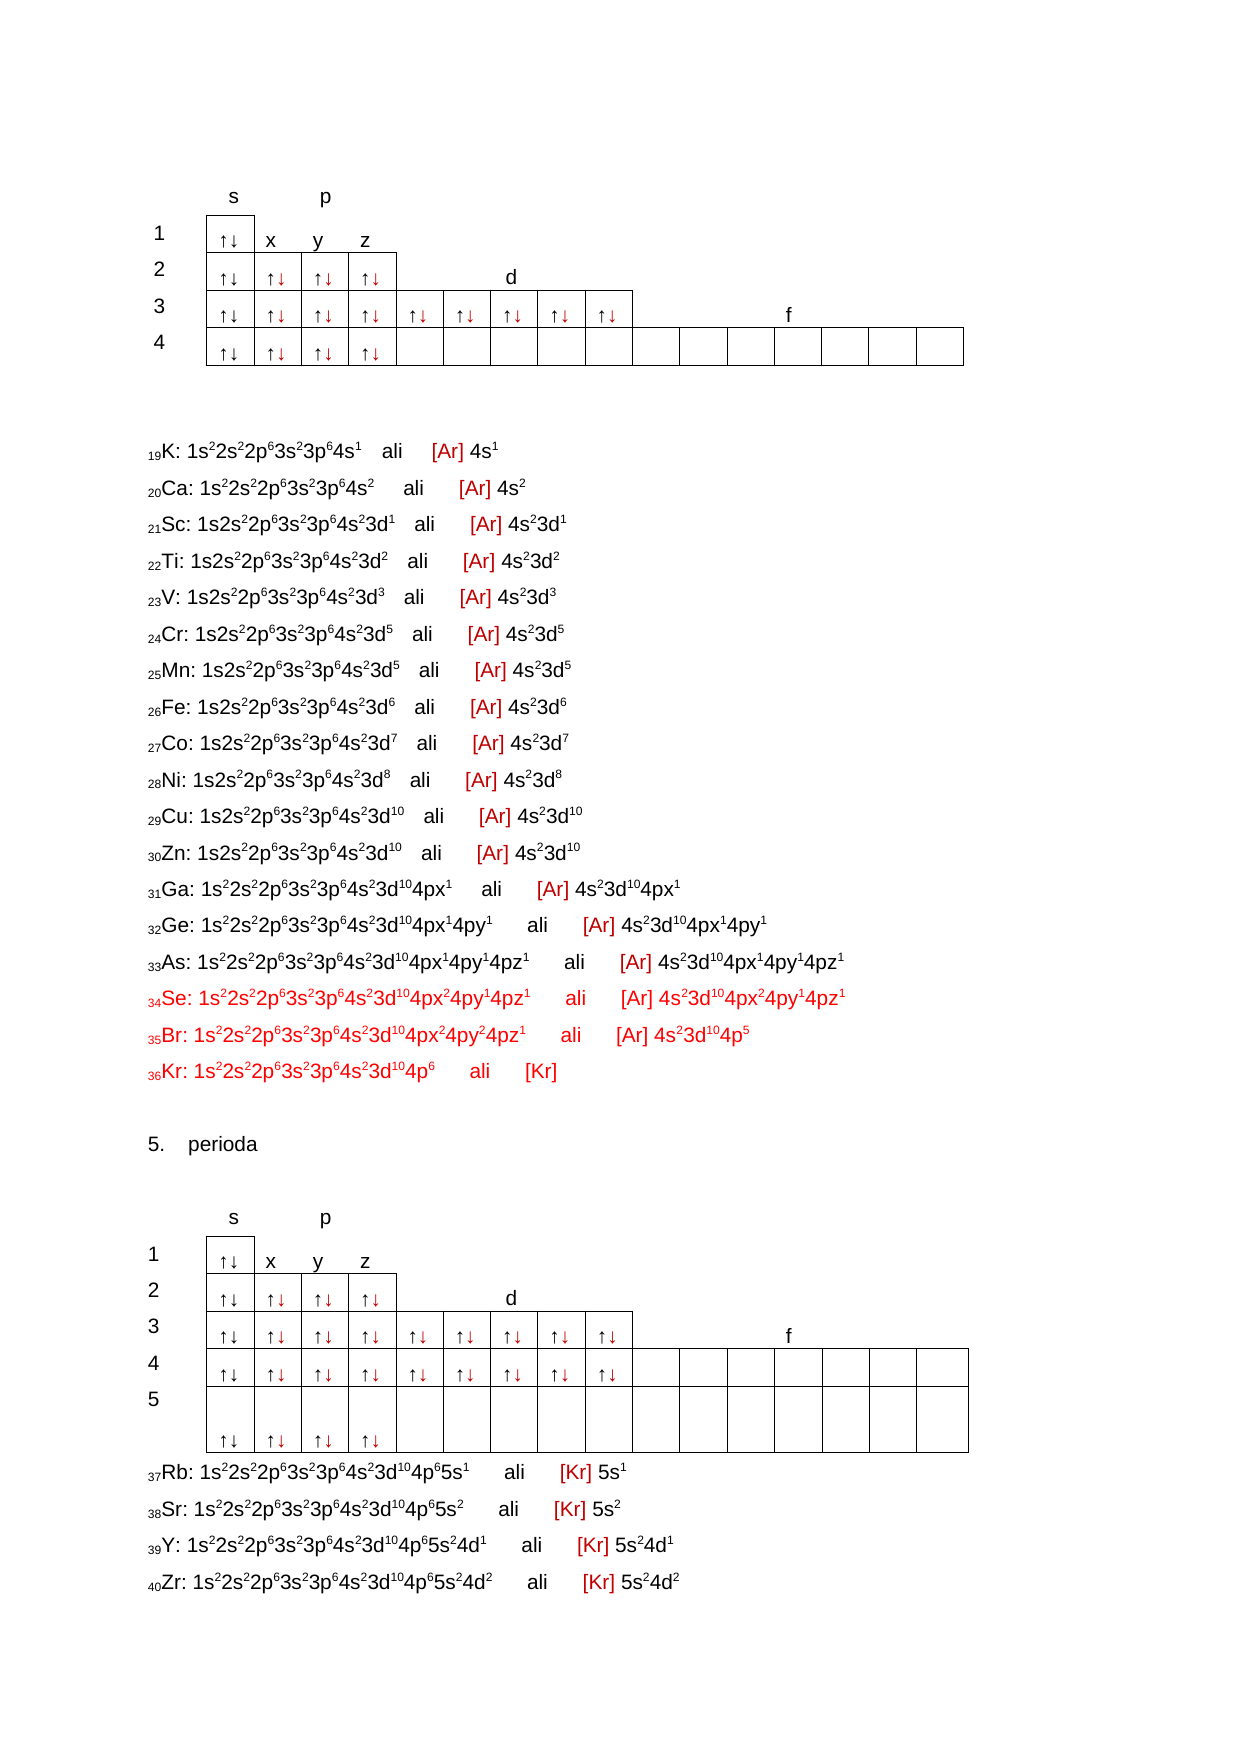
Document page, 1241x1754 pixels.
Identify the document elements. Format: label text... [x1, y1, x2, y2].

table_header [633, 215, 680, 252]
table_header [727, 1236, 774, 1273]
table_cell [727, 290, 774, 327]
table_header x [255, 215, 301, 252]
table_cell [586, 328, 632, 365]
text 21Sc: 1s2s22p63s23p64s23d1 ali [Ar] 4s23d1 [148, 512, 1092, 536]
table_cell ↑↓ [349, 1274, 396, 1311]
table_cell [538, 328, 585, 365]
table_cell [633, 1273, 680, 1311]
table_cell [774, 252, 822, 290]
table_cell [869, 1311, 917, 1348]
table_cell [633, 1311, 680, 1348]
table_cell ↑↓ [207, 1312, 254, 1348]
table_cell ↑↓ [207, 291, 254, 327]
text 28Ni: 1s2s22p63s23p64s23d8 ali [Ar] 4s23d8 [148, 767, 1092, 791]
table_cell [680, 1387, 705, 1452]
text 26Fe: 1s2s22p63s23p64s23d6 ali [Ar] 4s23d6 [148, 694, 1092, 718]
table_cell [633, 1387, 679, 1452]
text 2 [148, 257, 206, 281]
table_cell [870, 1349, 916, 1386]
text [964, 330, 1092, 354]
text [964, 221, 1092, 244]
table_cell [822, 1273, 869, 1311]
table_cell ↑↓ [255, 1312, 301, 1348]
text s p [148, 1205, 1092, 1229]
text 25Mn: 1s2s22p63s23p64s23d5 ali [Ar] 4s23d5 [148, 658, 1092, 682]
table_cell ↑↓ [302, 1274, 348, 1311]
text [969, 1241, 1092, 1265]
table_cell [822, 328, 868, 365]
text 23V: 1s2s22p63s23p64s23d3 ali [Ar] 4s23d3 [148, 585, 1092, 609]
table_header [774, 215, 822, 252]
table_cell [775, 1387, 822, 1452]
table_cell ↑↓ [255, 328, 301, 365]
text 5. perioda [148, 1132, 1092, 1156]
table_cell ↑↓ [491, 1312, 537, 1348]
text 3 [148, 293, 206, 317]
table_cell [775, 328, 821, 365]
text 39Y: 1s22s22p63s23p64s23d104p65s24d1 ali [Kr] 5s24d1 [148, 1533, 1092, 1557]
table_header z [349, 1236, 396, 1273]
table_header [774, 1236, 822, 1273]
table_cell [869, 252, 916, 290]
table_header [680, 1236, 727, 1273]
table_cell [680, 1273, 727, 1311]
table_cell ↑↓ [207, 328, 254, 365]
text 4 [148, 1351, 206, 1375]
table_cell [680, 328, 727, 365]
table_cell [633, 328, 679, 365]
table_cell ↑↓ [255, 291, 301, 327]
table_cell ↑↓ [255, 1349, 301, 1386]
text 36Kr: 1s22s22p63s23p64s23d104p6 ali [Kr] [148, 1059, 1092, 1083]
table_cell [727, 252, 774, 290]
table_cell [916, 290, 964, 327]
text 20Ca: 1s22s22p63s23p64s2 ali [Ar] 4s2 [148, 476, 1092, 500]
text 31Ga: 1s22s22p63s23p64s23d104px1 ali [Ar] 4s23d104px1 [148, 877, 1092, 901]
table_cell ↑↓ [397, 1349, 443, 1386]
table_header [917, 1236, 969, 1273]
table_cell [917, 1349, 968, 1386]
table_cell ↑↓ [538, 1312, 585, 1348]
text 3 [148, 1314, 206, 1338]
table_cell [869, 1273, 917, 1311]
table_cell ↑↓ [255, 1274, 301, 1311]
table_cell [870, 1387, 916, 1452]
table_cell ↑↓ [538, 291, 585, 327]
text 38Sr: 1s22s22p63s23p64s23d104p65s2 ali [Kr] 5s2 [148, 1497, 1092, 1521]
text s p [148, 184, 1092, 208]
text 34Se: 1s22s22p63s23p64s23d104px24py14pz1 ali [Ar] 4s23d104px24py14pz1 [148, 986, 1092, 1010]
table_header [822, 1236, 869, 1273]
table_cell ↑↓ [349, 1312, 396, 1348]
table_header y [301, 1236, 349, 1273]
table_cell ↑↓ [349, 253, 396, 290]
table_cell ↑↓ [302, 328, 348, 365]
table_cell f [774, 1311, 822, 1348]
table_cell [822, 252, 869, 290]
text [969, 1387, 1092, 1411]
table_header d [396, 1236, 632, 1311]
table_cell [444, 328, 490, 365]
table_cell [823, 1387, 869, 1452]
table_header ↑↓ [207, 1237, 254, 1273]
table_cell f [774, 290, 822, 327]
table_cell [680, 252, 727, 290]
text 24Cr: 1s2s22p63s23p64s23d5 ali [Ar] 4s23d5 [148, 622, 1092, 646]
table_header d [396, 215, 632, 290]
table_cell [775, 1349, 822, 1386]
table_cell [491, 1387, 537, 1452]
text 27Co: 1s2s22p63s23p64s23d7 ali [Ar] 4s23d7 [148, 731, 1092, 755]
table_cell [728, 1387, 774, 1452]
table_cell [916, 252, 964, 290]
table_header [869, 215, 916, 252]
table_cell ↑↓ [207, 253, 254, 290]
text 32Ge: 1s22s22p63s23p64s23d104px14py1 ali [Ar] 4s23d104px14py1 [148, 913, 1092, 937]
text 5 [148, 1387, 206, 1411]
text 1 [148, 1241, 206, 1265]
table_cell [680, 1311, 727, 1348]
table_cell [728, 328, 774, 365]
table_cell [917, 1311, 969, 1348]
table_cell ↑↓ [255, 1387, 301, 1452]
text 2 [148, 1278, 206, 1302]
table_cell ↑↓ [302, 1349, 348, 1386]
table_cell ↑↓ [491, 291, 537, 327]
table_cell [917, 1273, 969, 1311]
text [964, 257, 1092, 281]
table_cell [397, 1387, 443, 1452]
table_cell [491, 328, 537, 365]
table_cell [444, 1387, 490, 1452]
table_cell ↑↓ [586, 1349, 632, 1386]
table_cell ↑↓ [444, 1349, 490, 1386]
table_cell [705, 1387, 727, 1452]
table_cell ↑↓ [397, 291, 443, 327]
text 35Br: 1s22s22p63s23p64s23d104px24py24pz1 ali [Ar] 4s23d104p5 [148, 1023, 1092, 1047]
table_header [727, 215, 774, 252]
table_cell [917, 1387, 968, 1452]
table_header [869, 1236, 917, 1273]
table_cell ↑↓ [586, 291, 632, 327]
text 1 [148, 221, 206, 244]
table_cell ↑↓ [302, 1312, 348, 1348]
table_cell ↑↓ [349, 1387, 396, 1452]
table_cell ↑↓ [349, 291, 396, 327]
table_cell [774, 1273, 822, 1311]
text 30Zn: 1s2s22p63s23p64s23d10 ali [Ar] 4s23d10 [148, 840, 1092, 864]
table_cell [586, 1387, 632, 1452]
table_header y [301, 215, 349, 252]
table_cell [397, 328, 443, 365]
table_cell [917, 328, 963, 365]
table_cell ↑↓ [255, 253, 301, 290]
table_cell [822, 290, 869, 327]
table_cell ↑↓ [207, 1387, 254, 1452]
text 22Ti: 1s2s22p63s23p64s23d2 ali [Ar] 4s23d2 [148, 549, 1092, 573]
table_cell ↑↓ [207, 1274, 254, 1311]
table_cell [823, 1349, 869, 1386]
text 40Zr: 1s22s22p63s23p64s23d104p65s24d2 ali [Kr] 5s24d2 [148, 1569, 1092, 1593]
table_cell [680, 1349, 727, 1386]
table_cell ↑↓ [349, 1349, 396, 1386]
table_cell [822, 1311, 869, 1348]
table_cell [680, 290, 727, 327]
text [969, 1314, 1092, 1338]
table_header z [349, 215, 396, 252]
table_cell ↑↓ [444, 1312, 490, 1348]
table_cell ↑↓ [444, 291, 490, 327]
table_cell [538, 1387, 585, 1452]
text 29Cu: 1s2s22p63s23p64s23d10 ali [Ar] 4s23d10 [148, 804, 1092, 828]
table_header ↑↓ [207, 216, 254, 252]
text [969, 1278, 1092, 1302]
table_cell [633, 290, 680, 327]
table_cell ↑↓ [538, 1349, 585, 1386]
table_cell [633, 1349, 679, 1386]
text 33As: 1s22s22p63s23p64s23d104px14py14pz1 ali [Ar] 4s23d104px14py14pz1 [148, 950, 1092, 974]
table_cell ↑↓ [491, 1349, 537, 1386]
text 4 [148, 330, 206, 354]
table_cell [869, 290, 916, 327]
table_cell ↑↓ [302, 253, 348, 290]
table_cell [728, 1349, 774, 1386]
table_cell ↑↓ [302, 1387, 348, 1452]
text [964, 293, 1092, 317]
table_cell [869, 328, 916, 365]
table_cell ↑↓ [207, 1349, 254, 1386]
table_header [680, 215, 727, 252]
table_cell ↑↓ [302, 291, 348, 327]
text [969, 1351, 1092, 1375]
text 37Rb: 1s22s22p63s23p64s23d104p65s1 ali [Kr] 5s1 [148, 1460, 1092, 1484]
table_cell ↑↓ [349, 328, 396, 365]
table_cell ↑↓ [586, 1312, 632, 1348]
table_header x [255, 1236, 301, 1273]
table_cell ↑↓ [397, 1312, 443, 1348]
table_header [916, 215, 964, 252]
table_cell [633, 252, 680, 290]
table_header [822, 215, 869, 252]
text 19K: 1s22s22p63s23p64s1 ali [Ar] 4s1 [148, 439, 1092, 463]
table_cell [727, 1311, 774, 1348]
table_cell [727, 1273, 774, 1311]
table_header [633, 1236, 680, 1273]
